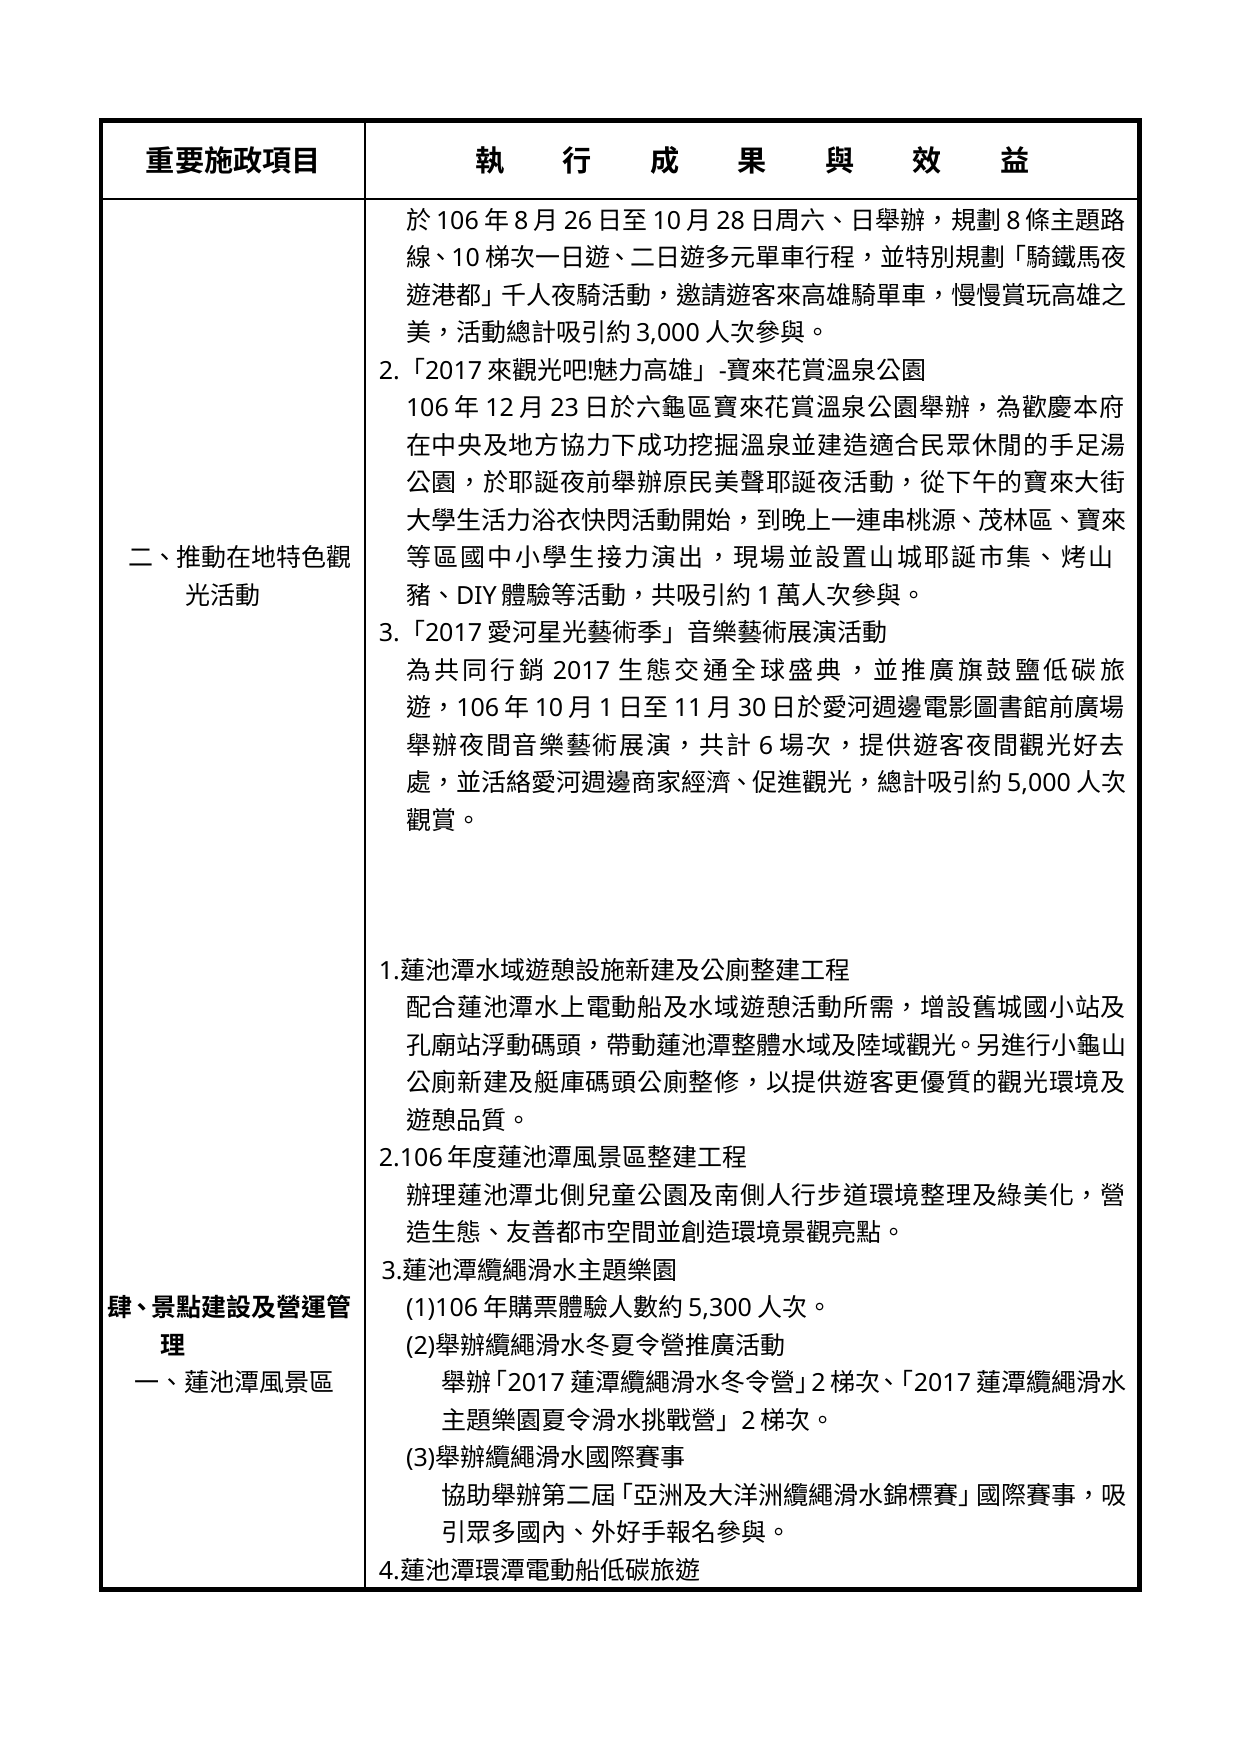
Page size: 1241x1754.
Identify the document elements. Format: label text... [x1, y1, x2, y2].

table_header 執 行 成 果 與 效 益 [366, 123, 1137, 198]
table_header 重要施政項目 [103, 123, 364, 198]
table_cell 二、推動在地特色觀光活動 肆、景點建設及營運管理 一、蓮池潭風景區 [103, 200, 364, 1587]
table_cell 於106年8月26日至10月28日周六、日舉辦，規劃8條主題路線、10梯次一日遊、二日遊多元單車行程，並特別規劃「騎鐵馬夜遊港都」千人夜騎活動，邀請遊客來高雄騎單車，慢慢賞玩高雄之美，活動總計吸引約3,000人次參與。 2.「2017來觀光吧!魅力高雄」-寶來花賞溫泉公園 106年12月23日於六龜區寶來花賞溫泉公園舉辦，為歡慶本府在中央及地方協力下成功挖掘溫泉並建造適合民眾休閒的手足湯公園，於耶誕夜前舉辦原民美聲耶誕夜活動，從下午的寶來大街大學生活力浴衣快閃活動開始，到晚上一連串桃源、茂林區、寶來等區國中小學生接力演出，現場並設置山城耶誕市集、烤山豬、DIY體驗等活動，共吸引約1萬人次參與。 3.「2017愛河星光藝術季」音樂藝術展演活動 為共同行銷2017生態交通全球盛典，並推廣旗鼓鹽低碳旅遊，106年10月1日至11月30日於愛河週邊電影圖書館前廣場舉辦夜間音樂藝術展演，共計6場次，提供遊客夜間觀光好去處，並活絡愛河週邊商家經濟、促進觀光，總計吸引約5,000人次觀賞。 1.蓮池潭水域遊憩設施新建及公廁整建工程 配合蓮池潭水上電動船及水域遊憩活動所需，增設舊城國小站及孔廟站浮動碼頭，帶動蓮池潭整體水域及陸域觀光。另進行小龜山公廁新建及艇庫碼頭公廁整修，以提供遊客更優質的觀光環境及遊憩品質。 2.106年度蓮池潭風景區整建工程 辦理蓮池潭北側兒童公園及南側人行步道環境整理及綠美化，營造生態、友善都市空間並創造環境景觀亮點。 3.蓮池潭纜繩滑水主題樂園 (1)106年購票體驗人數約5,300人次。 (2)舉辦纜繩滑水冬夏令營推廣活動 舉辦「2017蓮潭纜繩滑水冬令營」2梯次、「2017蓮潭纜繩滑水主題樂園夏令滑水挑戰營」2梯次。 (3)舉辦纜繩滑水國際賽事 協助舉辦第二屆「亞洲及大洋洲纜繩滑水錦標賽」國際賽事，吸引眾多國內、外好手報名參與。 4.蓮池潭環潭電動船低碳旅遊 [366, 200, 1137, 1587]
